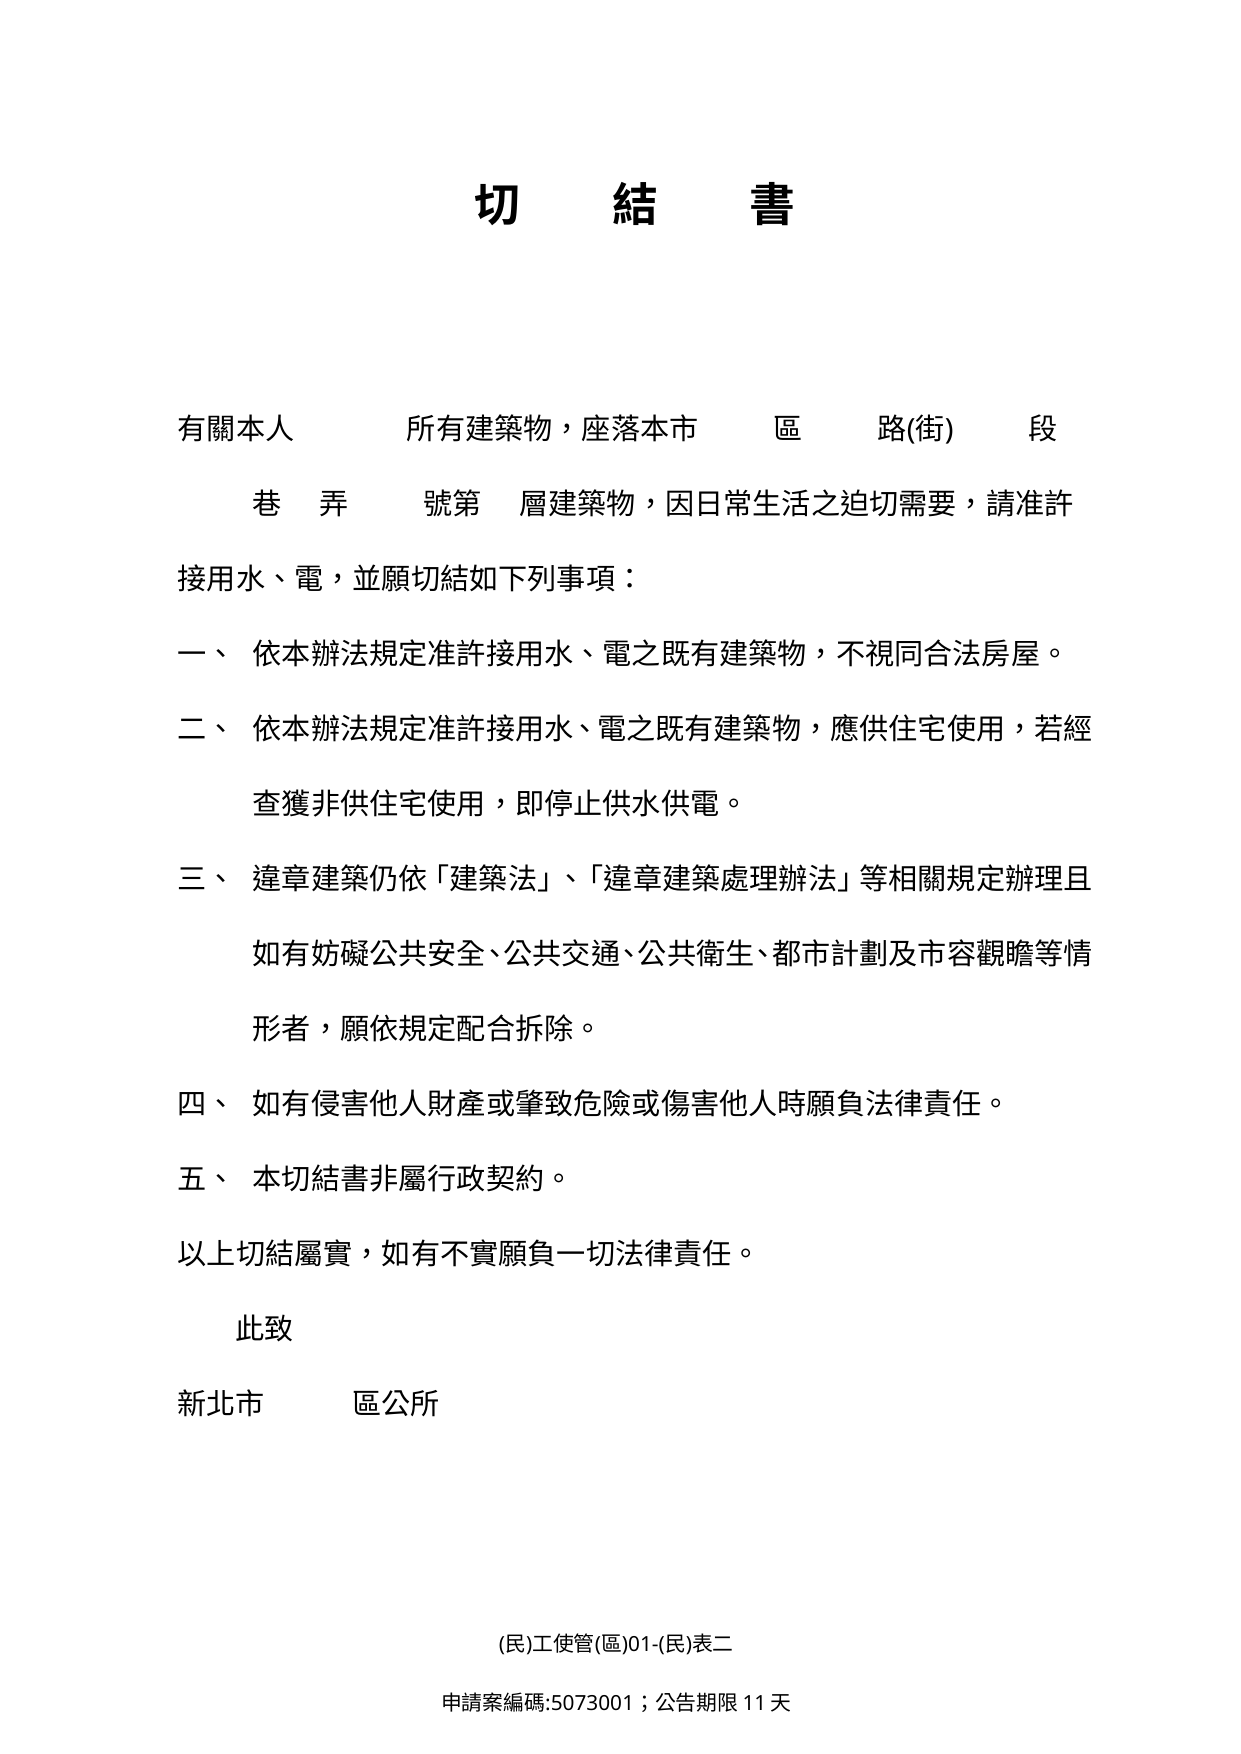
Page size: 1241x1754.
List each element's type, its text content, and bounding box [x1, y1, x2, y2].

text 此致 [177, 1289, 1092, 1364]
list 違章建築仍依「建築法」、「違章建築處理辦法」等相關規定辦理且如有妨礙公共安全、公共交通、公共衛生、都市計劃及市容觀瞻等情形者，願依規定配合拆除。 [177, 839, 1092, 1064]
text 切 結 書 [177, 164, 1092, 239]
text 有關本人 所有建築物，座落本市 區 路(街) 段 [177, 389, 1092, 464]
text 以上切結屬實，如有不實願負一切法律責任。 [177, 1214, 1092, 1289]
text 新北市 區公所 [177, 1364, 1092, 1439]
list 本切結書非屬行政契約。 [177, 1139, 1092, 1214]
list 如有侵害他人財產或肇致危險或傷害他人時願負法律責任。 [177, 1064, 1092, 1139]
list 依本辦法規定准許接用水、電之既有建築物，不視同合法房屋。 [177, 614, 1092, 689]
text 巷 弄 號第 層建築物，因日常生活之迫切需要，請准許接用水、電，並願切結如下列事項： [177, 464, 1092, 614]
list 依本辦法規定准許接用水、電之既有建築物，應供住宅使用，若經查獲非供住宅使用，即停止供水供電。 [177, 689, 1092, 839]
